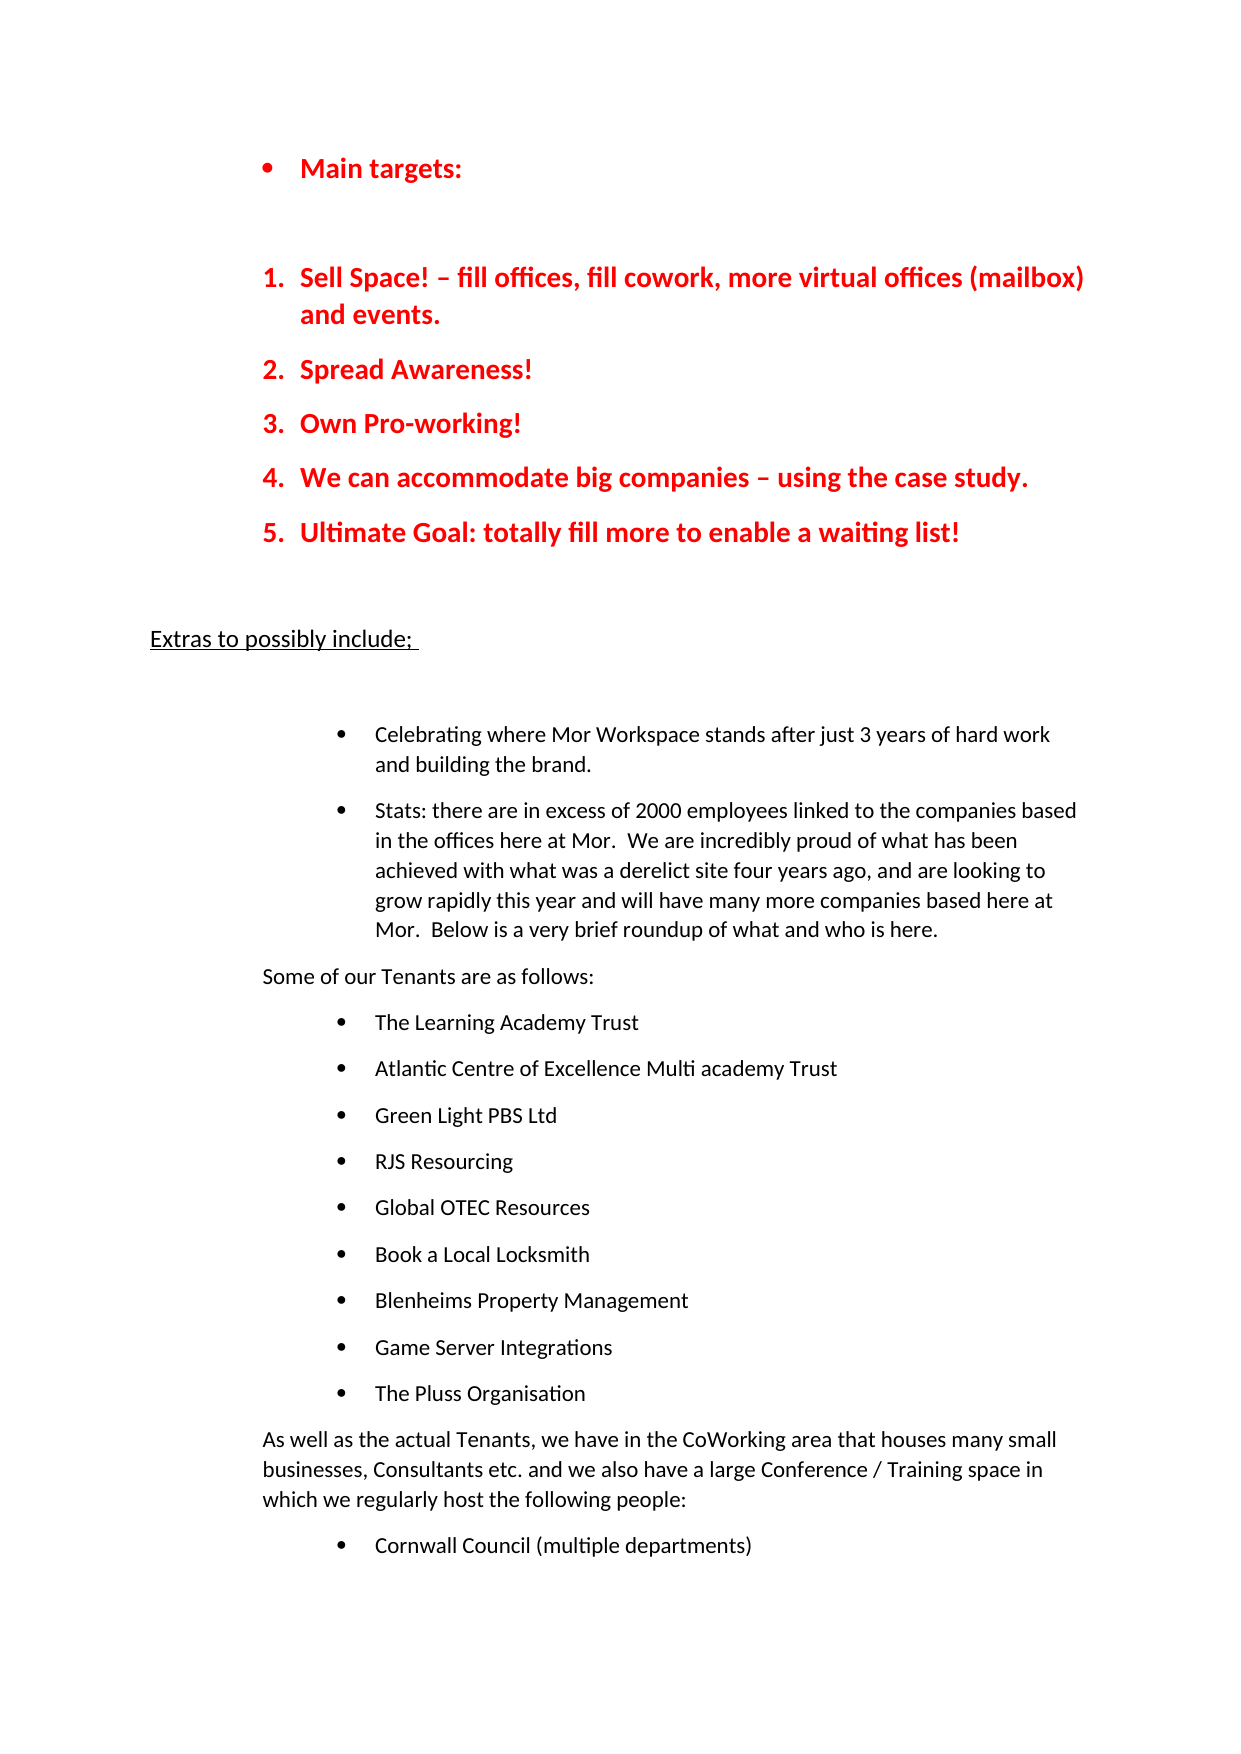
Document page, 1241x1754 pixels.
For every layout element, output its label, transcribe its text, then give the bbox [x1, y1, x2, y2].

list Book a Local Locksmith [337, 1240, 1090, 1268]
list RJS Resourcing [337, 1147, 1090, 1175]
list Spread Awareness! [262, 351, 1090, 386]
list Blenheims Property Management [337, 1286, 1090, 1314]
list Game Server Integrations [337, 1333, 1090, 1361]
list Main targets: [262, 150, 1090, 186]
list Cornwall Council (multiple departments) [337, 1531, 1090, 1559]
list The Learning Academy Trust [337, 1008, 1090, 1036]
text Some of our Tenants are as follows: [262, 962, 1090, 990]
list Celebrating where Mor Workspace stands after just 3 years of hard work and building the brand. [337, 721, 1090, 778]
text As well as the actual Tenants, we have in the CoWorking area that houses many small businesses, Consultants etc. and we also have a large Conference / Training space in which we regularly host the following people: [262, 1425, 1090, 1513]
list Ultimate Goal: totally fill more to enable a waiting list! [262, 514, 1090, 549]
list The Pluss Organisation [337, 1379, 1090, 1407]
list Sell Space! – fill offices, fill cowork, more virtual offices (mailbox) and events. [262, 259, 1090, 332]
list Global OTEC Resources [337, 1193, 1090, 1222]
list Atlantic Centre of Excellence Multi academy Trust [337, 1054, 1090, 1082]
list Own Pro-working! [262, 405, 1090, 441]
text Extras to possibly include; [150, 623, 1090, 653]
list Green Light PBS Ltd [337, 1101, 1090, 1129]
list Stats: there are in excess of 2000 employees linked to the companies based in the offices here at Mor. We are incredibly proud of what has been achieved with what was a derelict site four years ago, and are looking to grow rapidly this year and will have many more companies based here at Mor. Below is a very brief roundup of what and who is here. [337, 797, 1090, 943]
list We can accommodate big companies – using the case study. [262, 459, 1090, 495]
